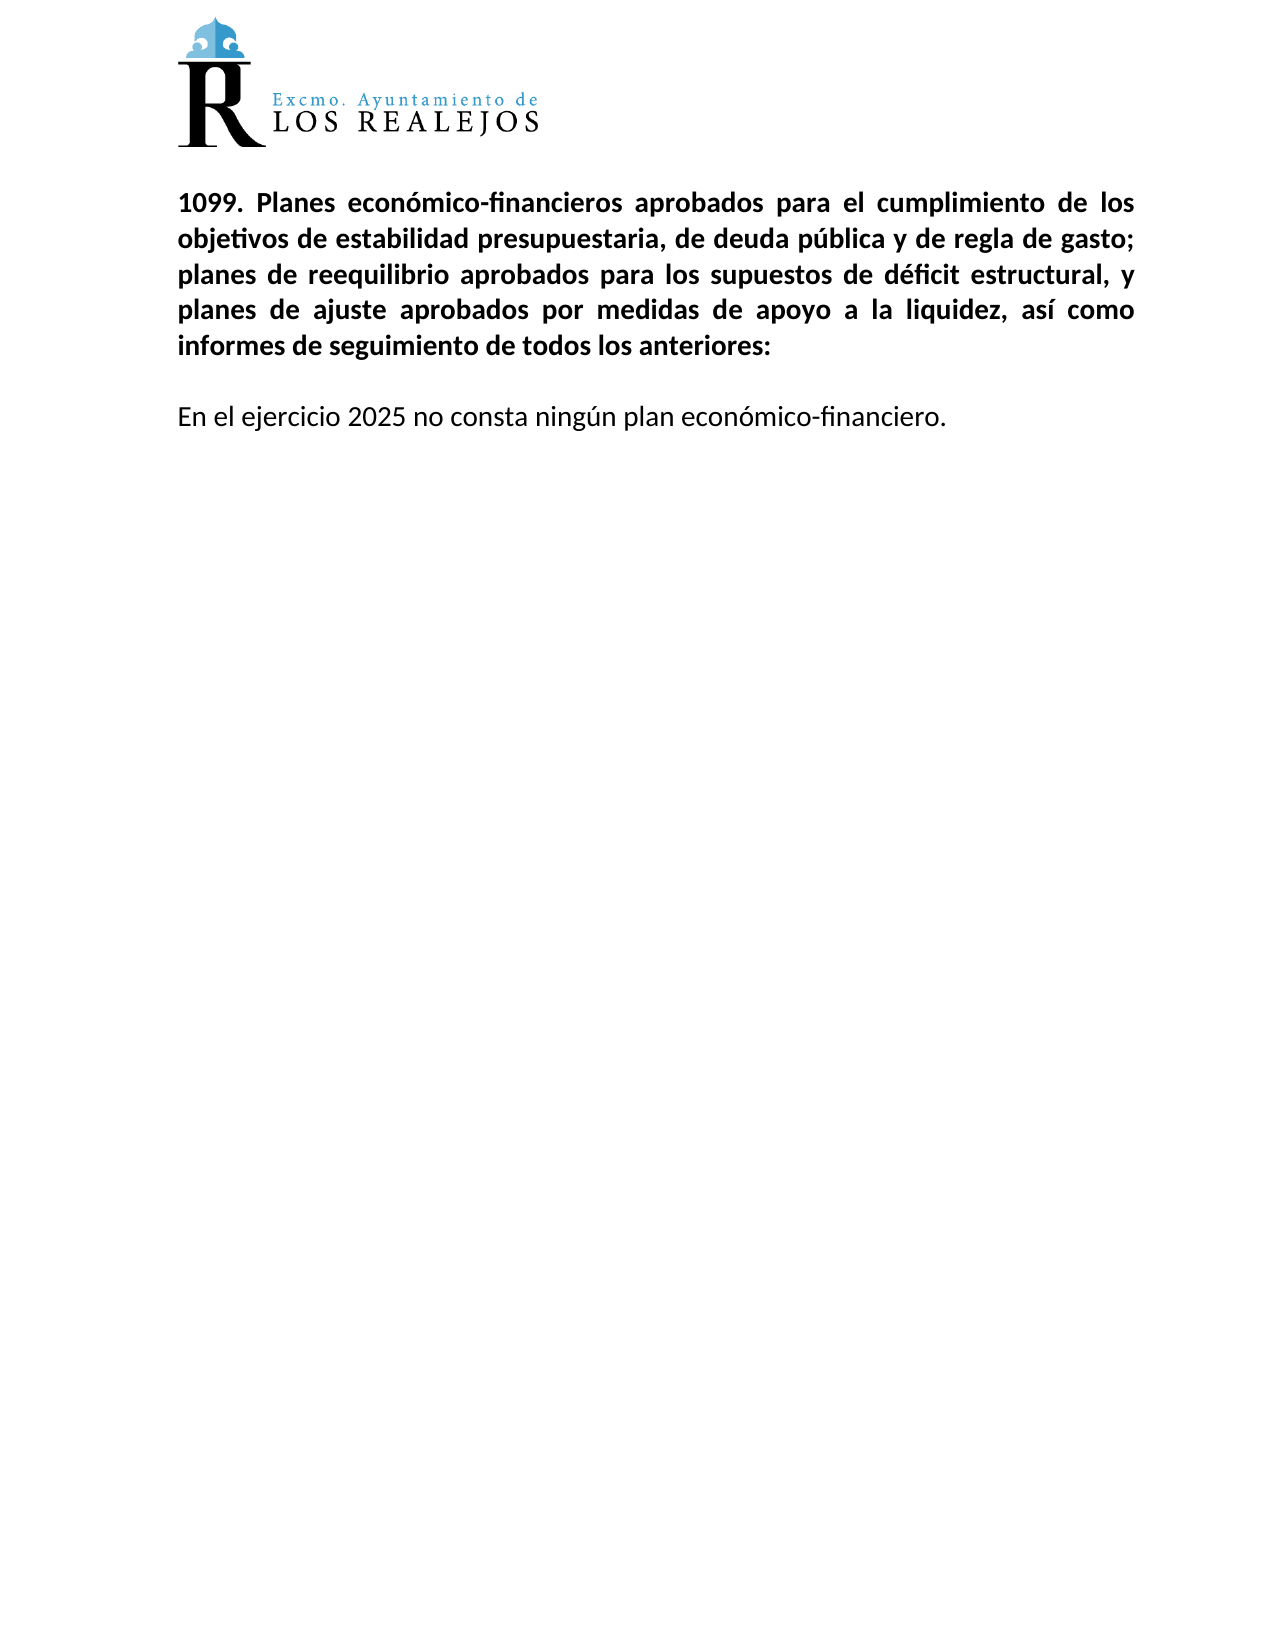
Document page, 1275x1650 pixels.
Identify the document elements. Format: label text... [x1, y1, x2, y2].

subtitle 1099. Planes económico-financieros aprobados para el cumplimiento de los objetivos de estabilidad presupuestaria, de deuda pública y de regla de gasto; planes de reequilibrio aprobados para los supuestos de déficit estructural, y planes de ajuste aprobados por medidas de apoyo a la liquidez, así como informes de seguimiento de todos los anteriores: [177, 184, 1136, 363]
text En el ejercicio 2025 no consta ningún plan económico-financiero. [177, 398, 1133, 434]
